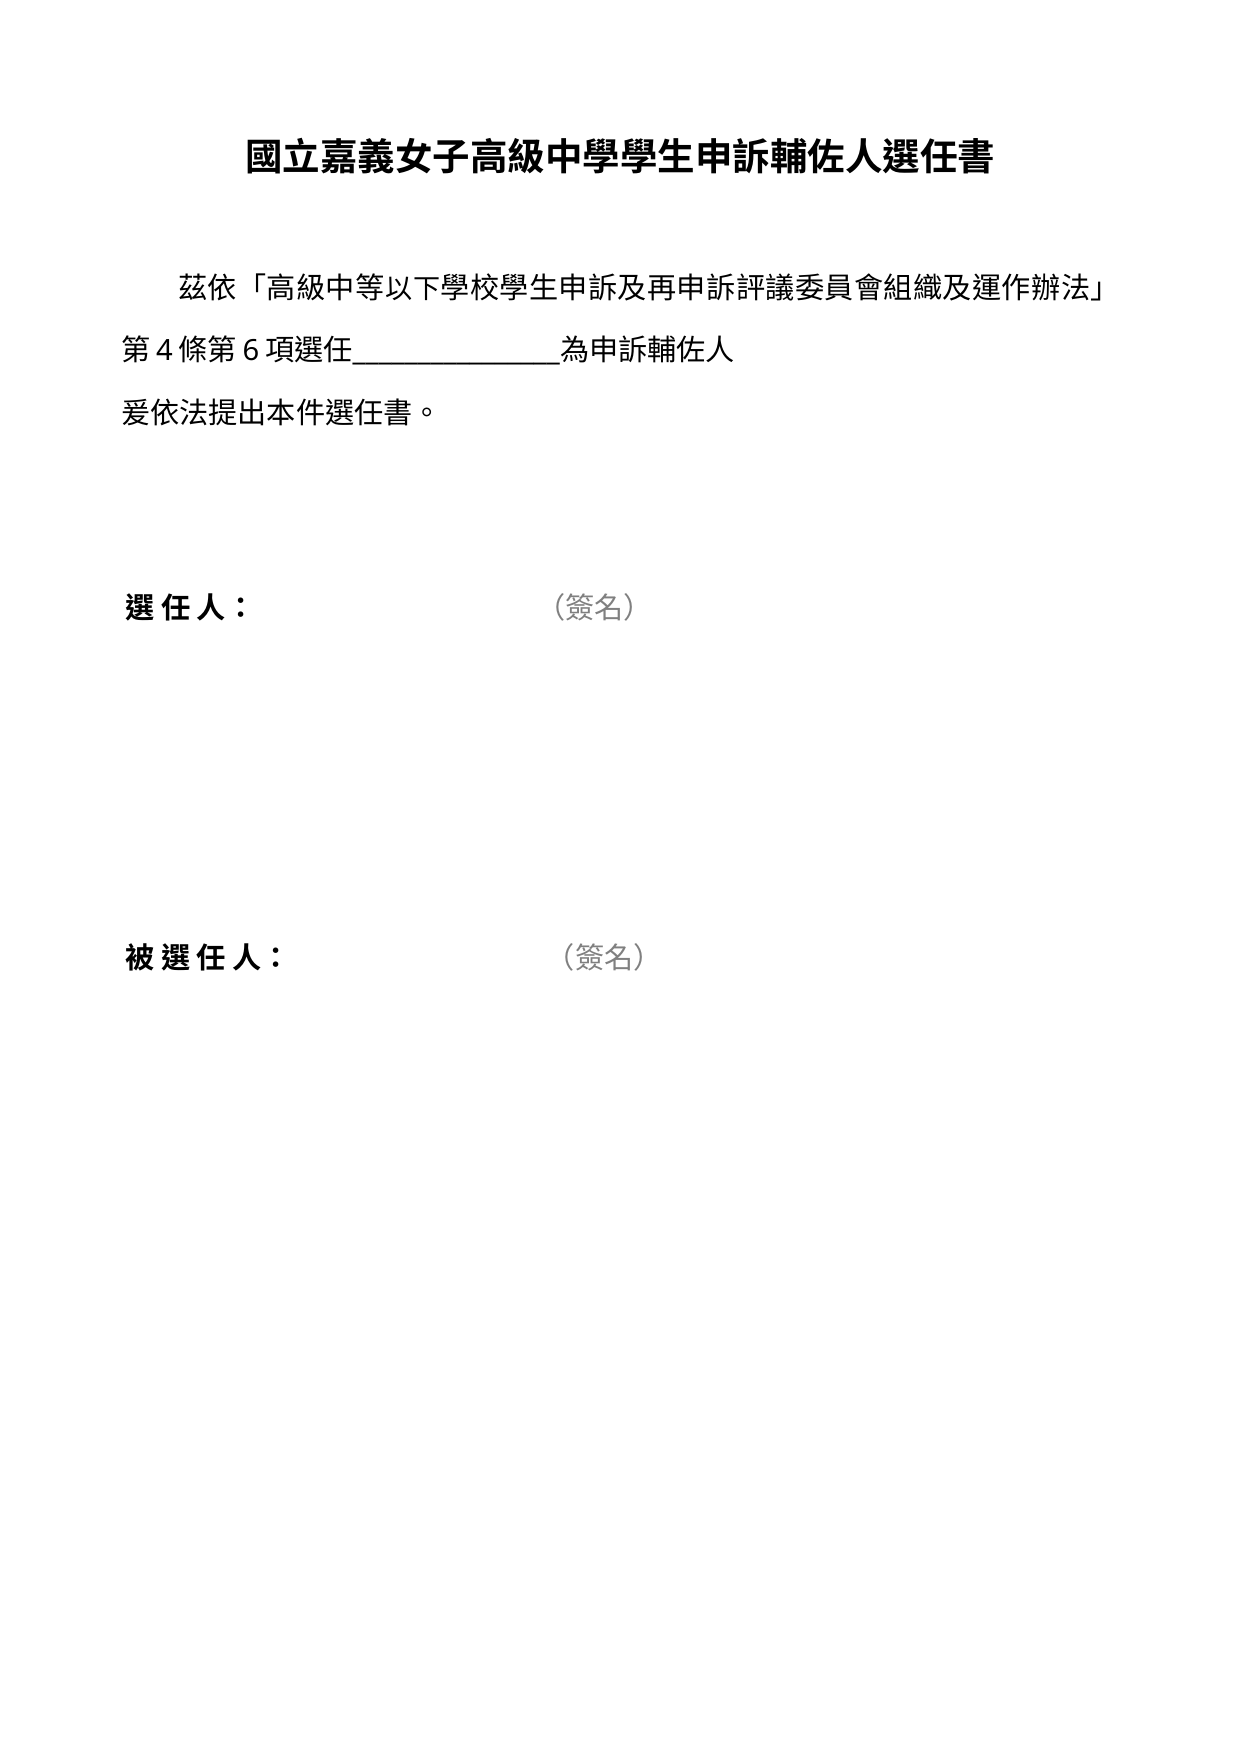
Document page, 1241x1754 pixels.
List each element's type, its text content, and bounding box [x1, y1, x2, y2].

text 選 任 人： （簽名） [118, 564, 1122, 626]
text 國立嘉義女子高級中學學生申訴輔佐人選任書 [118, 127, 1122, 181]
text 茲依「高級中等以下學校學生申訴及再申訴評議委員會組織及運作辦法」第4條第6項選任________________為申訴輔佐人 [121, 244, 1122, 369]
text 爰依法提出本件選任書。 [121, 369, 1122, 431]
text 被 選 任 人： （簽名） [118, 914, 1122, 976]
